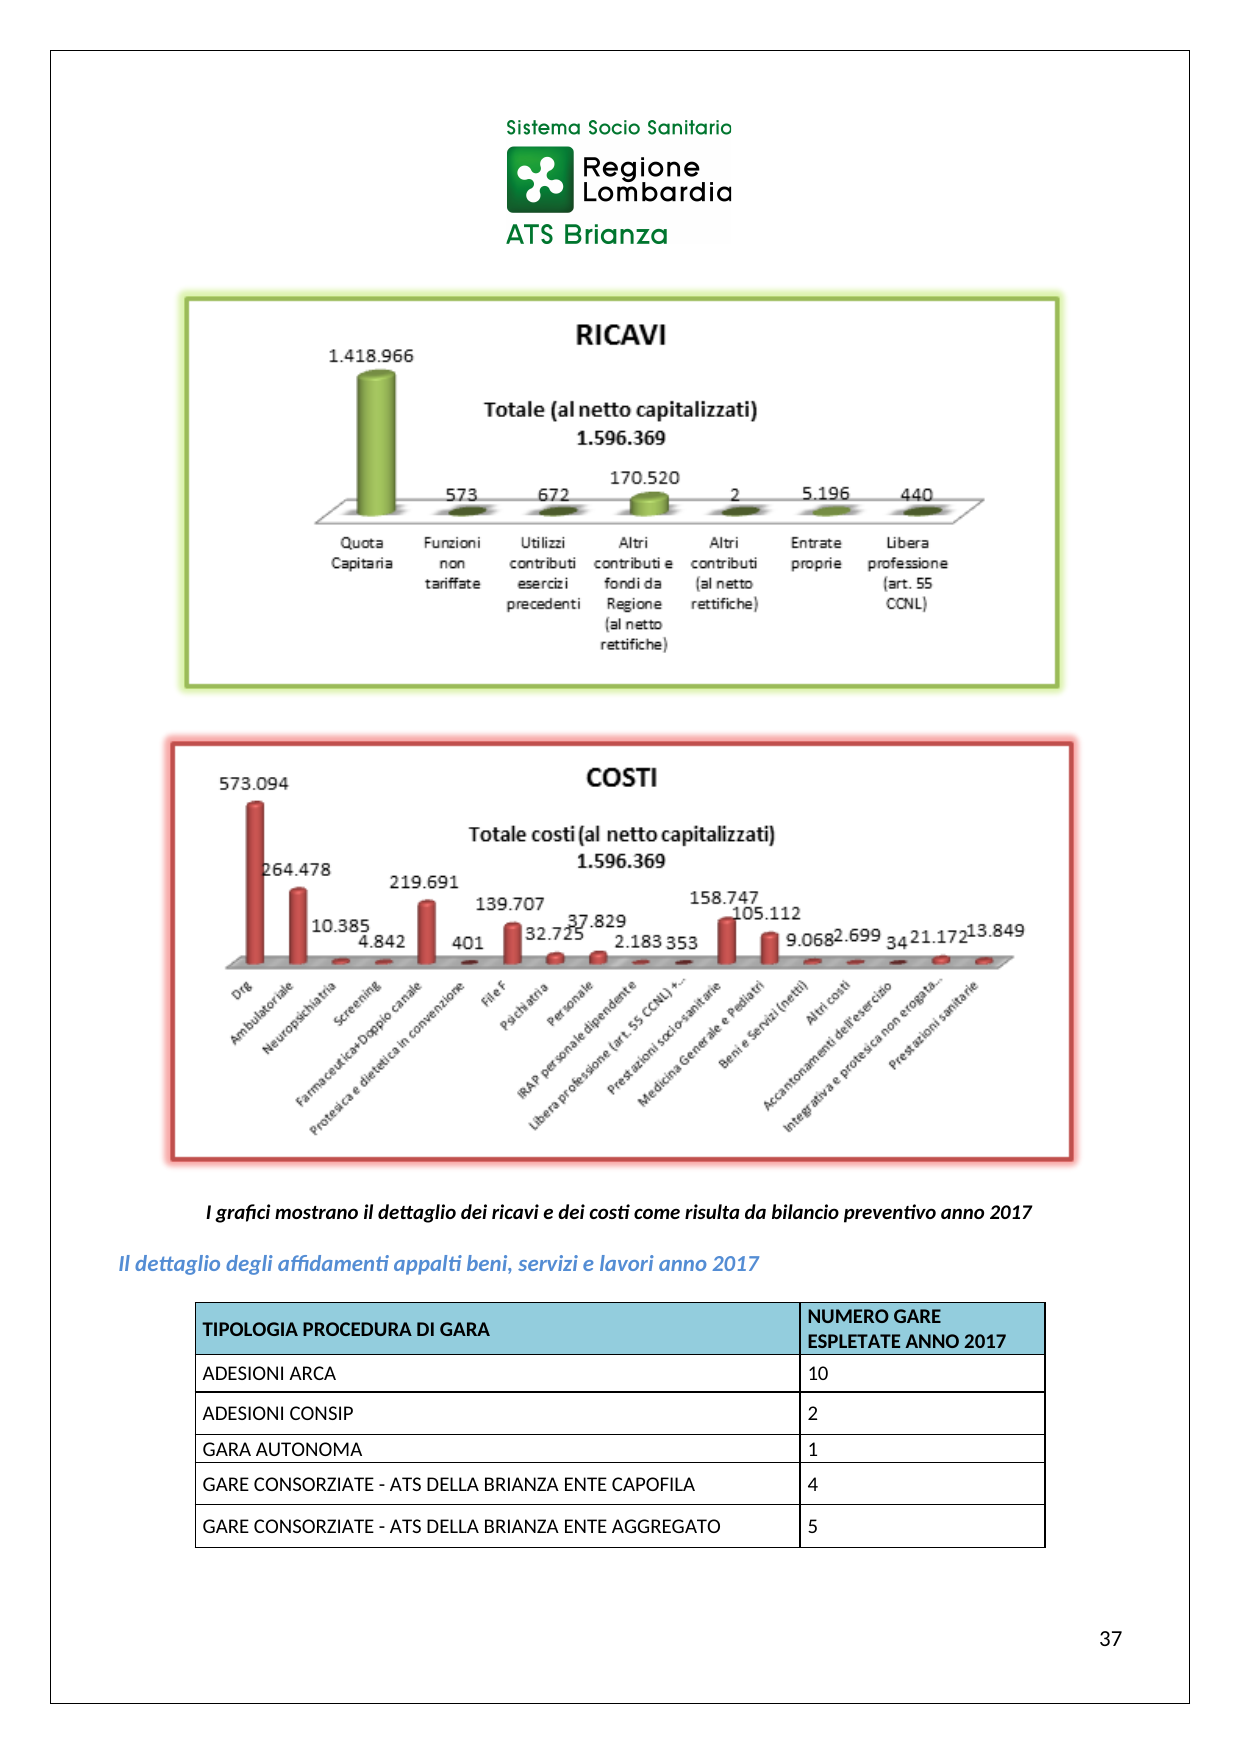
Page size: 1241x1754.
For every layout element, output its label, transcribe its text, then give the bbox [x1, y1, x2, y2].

table_cell 10 [801, 1355, 1044, 1391]
table_cell 1 [801, 1435, 1044, 1462]
table_header NUMERO GARE ESPLETATE ANNO 2017 [801, 1303, 1044, 1354]
table_cell 2 [801, 1393, 1044, 1434]
table_header TIPOLOGIA PROCEDURA DI GARA [196, 1303, 799, 1354]
table_cell GARE CONSORZIATE - ATS DELLA BRIANZA ENTE AGGREGATO [196, 1505, 799, 1547]
table_cell 5 [801, 1505, 1044, 1547]
table_cell ADESIONI CONSIP [196, 1393, 799, 1434]
table_cell 4 [801, 1463, 1044, 1504]
table_cell GARA AUTONOMA [196, 1435, 799, 1462]
table_cell GARE CONSORZIATE - ATS DELLA BRIANZA ENTE CAPOFILA [196, 1463, 799, 1504]
table_cell ADESIONI ARCA [196, 1355, 799, 1391]
text I grafici mostrano il dettaglio dei ricavi e dei costi come risulta da bilancio preventivo anno 2017 [118, 1199, 1122, 1224]
text Il dettaglio degli affidamenti appalti beni, servizi e lavori anno 2017 [118, 1249, 1122, 1277]
